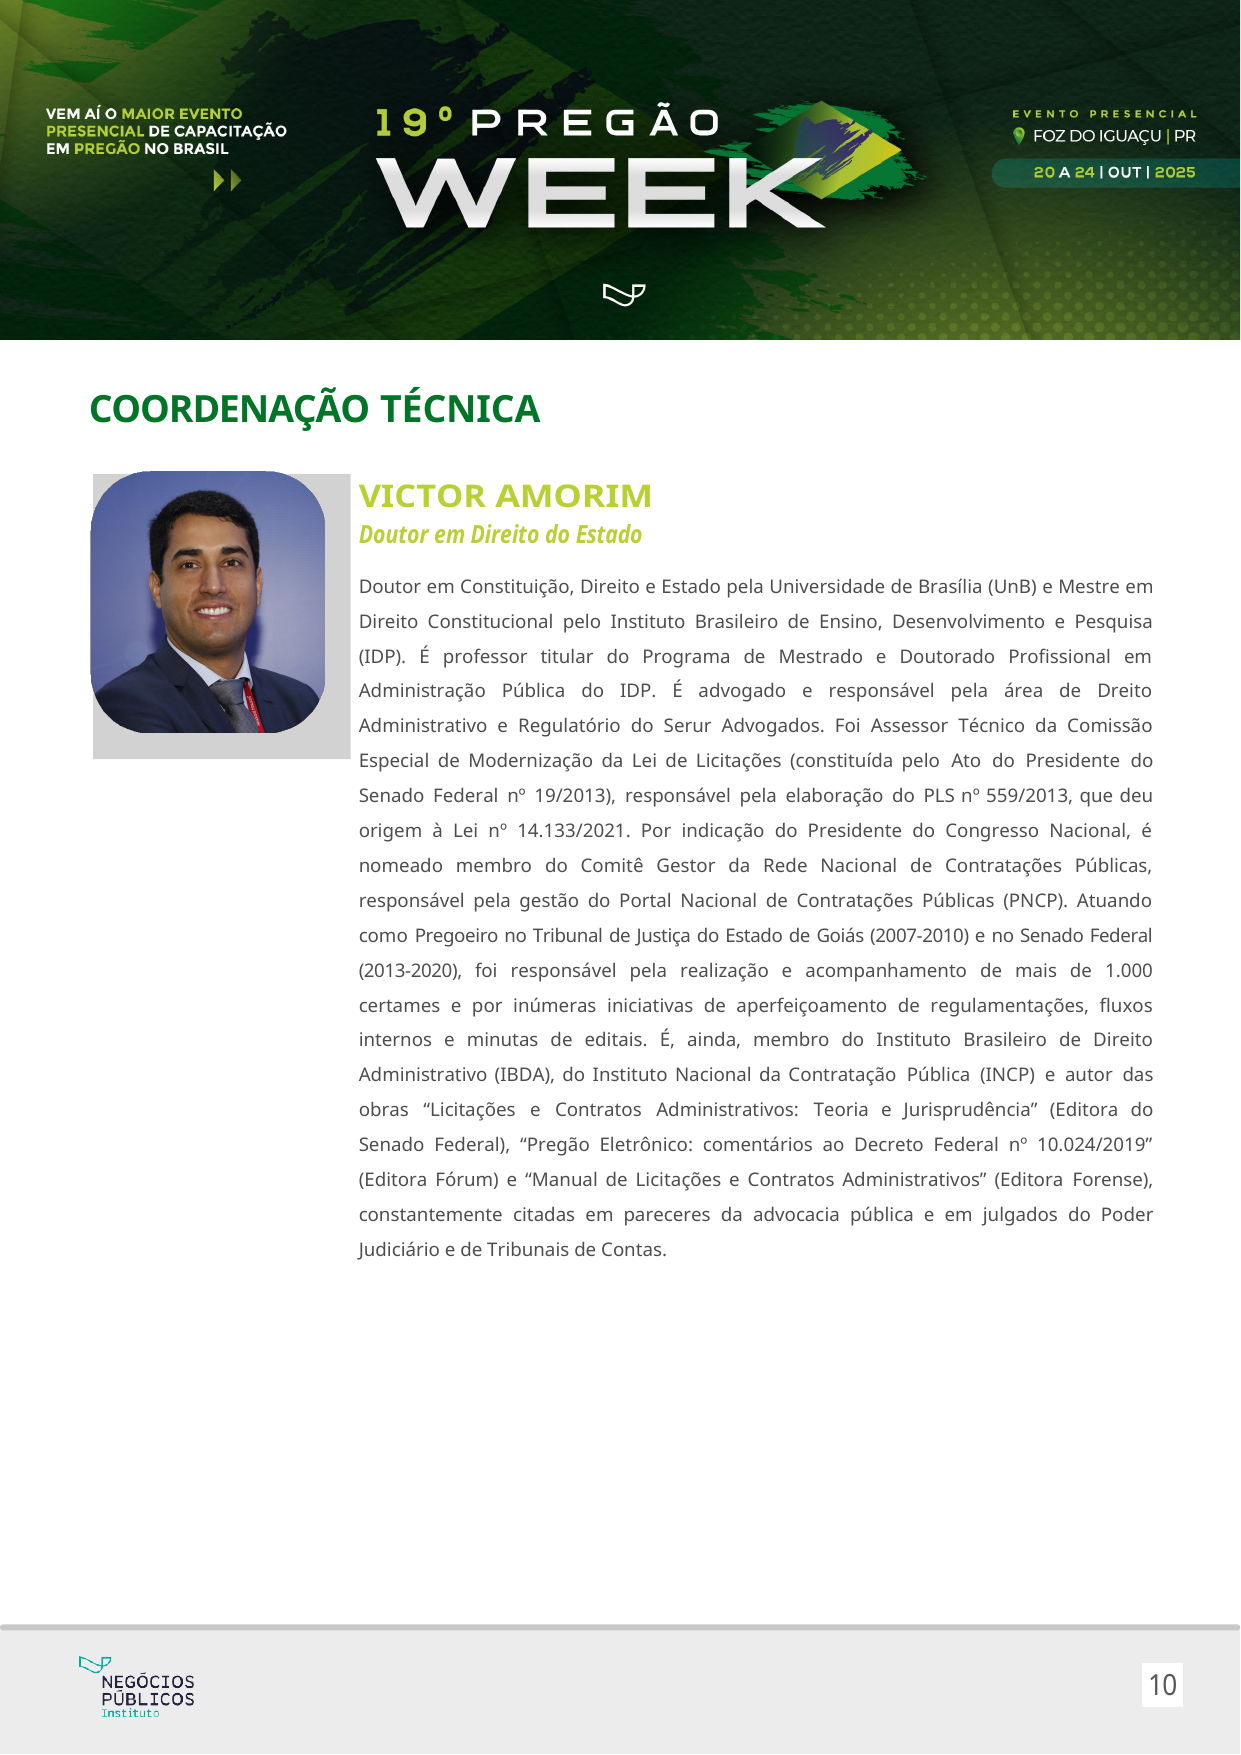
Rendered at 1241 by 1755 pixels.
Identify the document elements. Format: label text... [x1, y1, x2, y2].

text Doutor em Constituição, Direito e Estado pela Universidade de Brasília (UnB) e Mestre em Direito Constitucional pelo Instituto Brasileiro de Ensino, Desenvolvimento e Pesquisa (IDP). É professor titular do Programa de Mestrado e Doutorado Profissional em Administração Pública do IDP. É advogado e responsável pela área de Dreito Administrativo e Regulatório do Serur Advogados. Foi Assessor Técnico da Comissão Especial de Modernização da Lei de Licitações (constituída pelo Ato do Presidente do Senado Federal nº 19/2013), responsável pela elaboração do PLS nº 559/2013, que deu origem à Lei nº 14.133/2021. Por indicação do Presidente do Congresso Nacional, é nomeado membro do Comitê Gestor da Rede Nacional de Contratações Públicas, responsável pela gestão do Portal Nacional de Contratações Públicas (PNCP). Atuando como Pregoeiro no Tribunal de Justiça do Estado de Goiás (2007-2010) e no Senado Federal (2013-2020), foi responsável pela realização e acompanhamento de mais de 1.000 certames e por inúmeras iniciativas de aperfeiçoamento de regulamentações, fluxos internos e minutas de editais. É, ainda, membro do Instituto Brasileiro de Direito Administrativo (IBDA), do Instituto Nacional da Contratação Pública (INCP) e autor das obras “Licitações e Contratos Administrativos: Teoria e Jurisprudência” (Editora do Senado Federal), “Pregão Eletrônico: comentários ao Decreto Federal nº 10.024/2019” (Editora Fórum) e “Manual de Licitações e Contratos Administrativos” (Editora Forense), constantemente citadas em pareceres da advocacia pública e em julgados do Poder Judiciário e de Tribunais de Contas. [358, 573, 1153, 1262]
subtitle Doutor em Direito do Estado [358, 517, 1241, 551]
subtitle VICTOR AMORIM [358, 474, 1241, 517]
text COORDENAÇÃO TÉCNICA [88, 382, 1241, 433]
